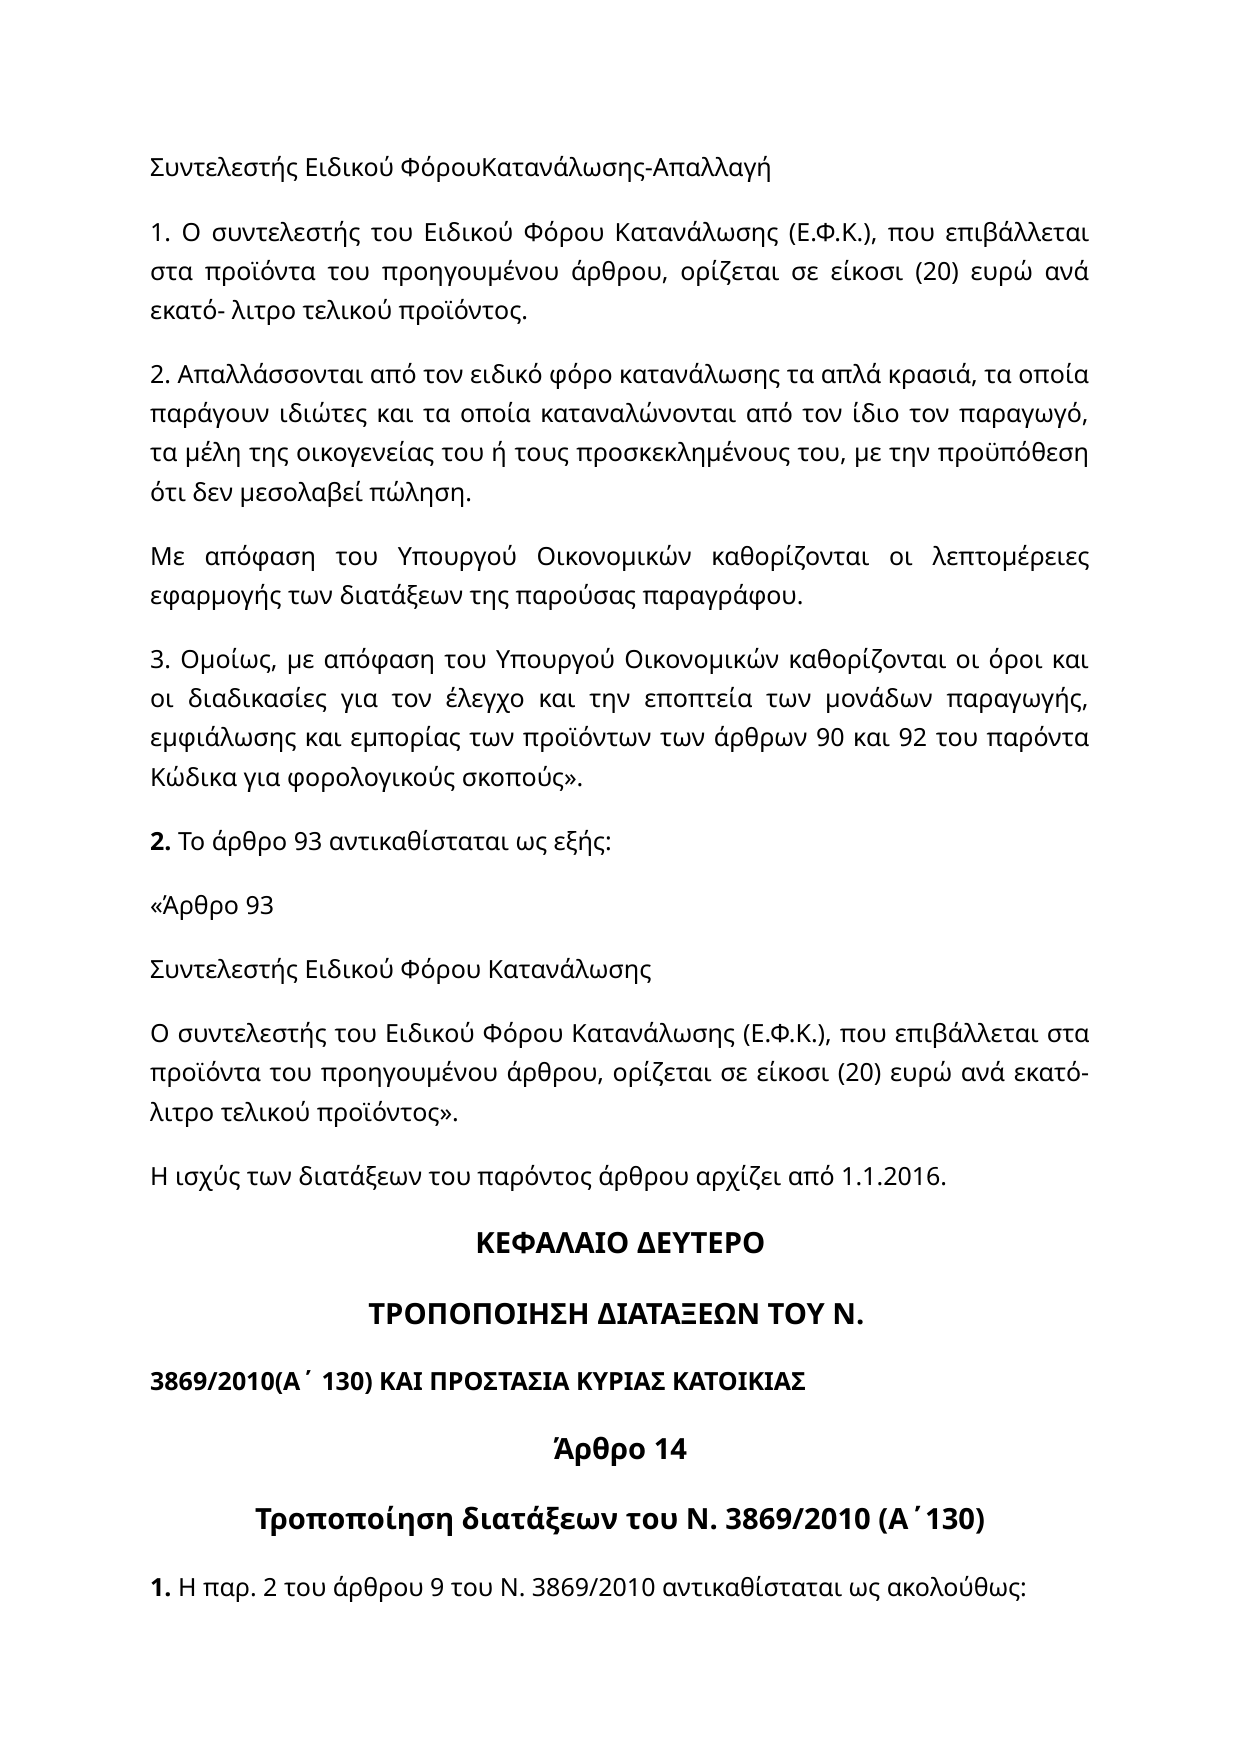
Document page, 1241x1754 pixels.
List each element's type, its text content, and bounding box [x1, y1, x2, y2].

text 3. Ομοίως, με απόφαση του Υπουργού Οικονομικών καθορίζονται οι όροι και οι διαδικασίες για τον έλεγχο και την εποπτεία των μονάδων παραγωγής, εμφιάλωσης και εμπορίας των προϊόντων των άρθρων 90 και 92 του παρόντα Κώδικα για φορολογικούς σκοπούς». [150, 642, 1090, 793]
text Με απόφαση του Υπουργού Οικονομικών καθορίζονται οι λεπτομέρειες εφαρμογής των διατάξεων της παρούσας παραγράφου. [150, 538, 1090, 612]
text 2. Απαλλάσσονται από τον ειδικό φόρο κατανάλωσης τα απλά κρασιά, τα οποία παράγουν ιδιώτες και τα οποία καταναλώνονται από τον ίδιο τον παραγωγό, τα μέλη της οικογενείας του ή τους προσκεκλημένους του, με την προϋπόθεση ότι δεν μεσολαβεί πώληση. [150, 357, 1090, 508]
text Ο συντελεστής του Ειδικού Φόρου Κατανάλωσης (Ε.Φ.Κ.), που επιβάλλεται στα προϊόντα του προηγουμένου άρθρου, ορίζεται σε είκοσι (20) ευρώ ανά εκατό- λιτρο τελικού προϊόντος». [150, 1016, 1090, 1128]
text Συντελεστής Ειδικού Φόρου Κατανάλωσης [150, 952, 1090, 986]
text 2. Το άρθρο 93 αντικαθίσταται ως εξής: [150, 823, 1090, 857]
text 1. Η παρ. 2 του άρθρου 9 του Ν. 3869/2010 αντικαθίσταται ως ακολούθως: [150, 1569, 1090, 1603]
subtitle Τροποποίηση διατάξεων του Ν. 3869/2010 (Α΄130) [150, 1498, 1090, 1538]
subtitle ΤΡΟΠΟΠΟΙΗΣΗ ΔΙΑΤΑΞΕΩΝ ΤΟΥ Ν. [150, 1293, 1090, 1333]
text Η ισχύς των διατάξεων του παρόντος άρθρου αρχίζει από 1.1.2016. [150, 1158, 1090, 1192]
subtitle ΚΕΦΑΛΑΙΟ ΔΕΥΤΕΡΟ [150, 1222, 1090, 1262]
text Συντελεστής Ειδικού ΦόρουΚατανάλωσης-Απαλλαγή [150, 150, 1090, 184]
text «Άρθρο 93 [150, 887, 1090, 922]
text 3869/2010(Α΄ 130) ΚΑΙ ΠΡΟΣΤΑΣΙΑ ΚΥΡΙΑΣ ΚΑΤΟΙΚΙΑΣ [150, 1364, 1090, 1398]
text 1. Ο συντελεστής του Ειδικού Φόρου Κατανάλωσης (Ε.Φ.Κ.), που επιβάλλεται στα προϊόντα του προηγουμένου άρθρου, ορίζεται σε είκοσι (20) ευρώ ανά εκατό- λιτρο τελικού προϊόντος. [150, 214, 1090, 327]
subtitle Άρθρο 14 [150, 1428, 1090, 1468]
